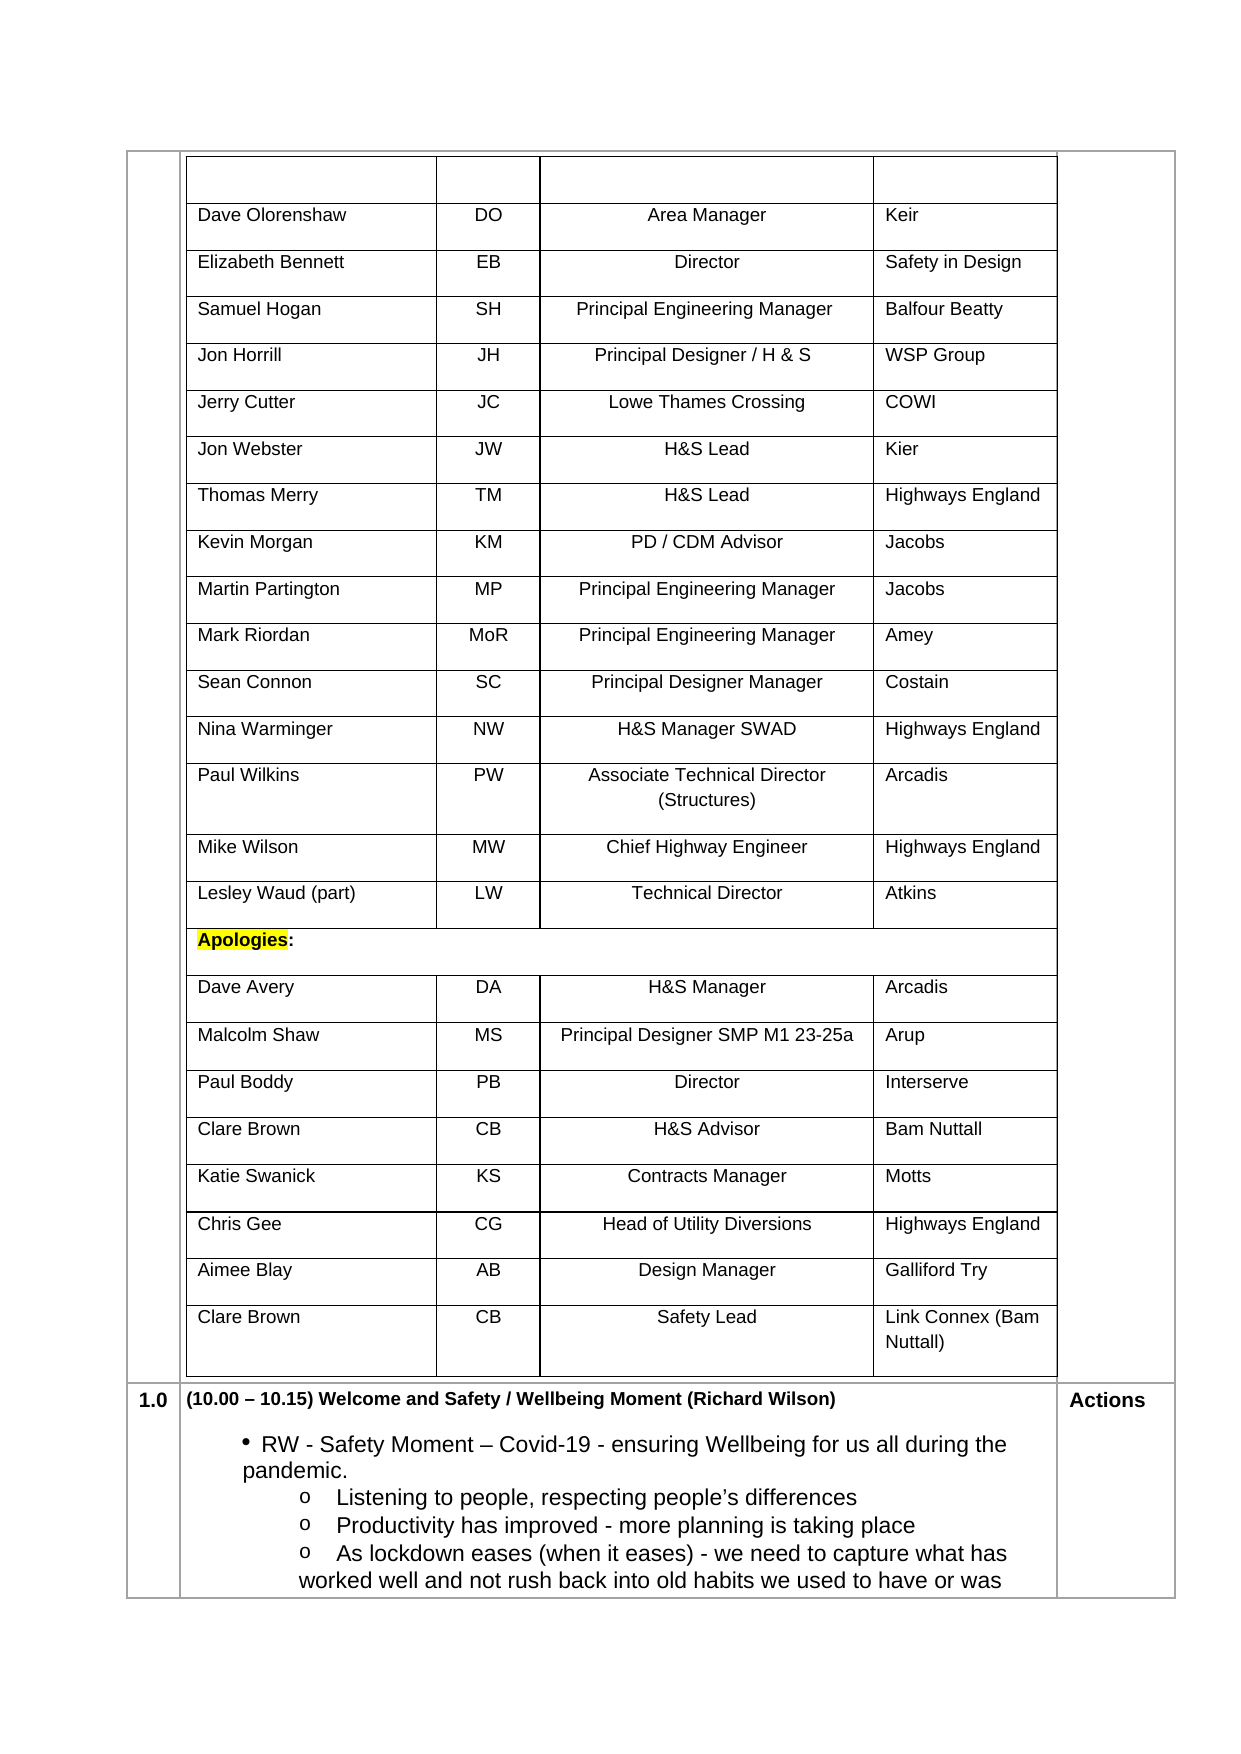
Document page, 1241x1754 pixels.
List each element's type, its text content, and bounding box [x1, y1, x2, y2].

table_cell Galliford Try [874, 1259, 1056, 1305]
table_cell Principal Designer SMP M1 23-25a [541, 1023, 873, 1069]
table_cell Mike Wilson [187, 835, 436, 881]
table_cell JW [437, 437, 539, 483]
table_cell DA [437, 976, 539, 1022]
table_cell Costain [874, 671, 1056, 716]
table_cell MS [437, 1023, 539, 1069]
table_cell Bam Nuttall [874, 1118, 1056, 1164]
table_cell Elizabeth Bennett [187, 251, 436, 296]
table_cell Principal Engineering Manager [541, 624, 873, 669]
table_cell Arcadis [874, 764, 1056, 834]
table_cell Dave Avery [187, 976, 436, 1022]
table_cell Associate Technical Director (Structures) [541, 764, 873, 834]
table_cell Safety Lead [541, 1306, 873, 1376]
table_cell Design Manager [541, 1259, 873, 1305]
table_cell [1058, 152, 1174, 1382]
table_cell [437, 157, 539, 203]
table_cell Katie Swanick [187, 1165, 436, 1211]
table_cell [541, 157, 873, 203]
table_cell COWI [874, 391, 1056, 436]
table_cell Director [541, 251, 873, 296]
table_cell Martin Partington [187, 577, 436, 623]
table_cell Safety in Design [874, 251, 1056, 296]
table_cell Principal Engineering Manager [541, 577, 873, 623]
table_cell JH [437, 344, 539, 389]
table_cell CB [437, 1306, 539, 1376]
table_cell Nina Warminger [187, 717, 436, 763]
table_cell KM [437, 531, 539, 576]
table_cell Jerry Cutter [187, 391, 436, 436]
table_cell Balfour Beatty [874, 297, 1056, 343]
table_cell [874, 157, 1056, 203]
table_cell 1.0 [128, 1384, 179, 1597]
table_cell PD / CDM Advisor [541, 531, 873, 576]
table_cell MP [437, 577, 539, 623]
table_cell [187, 157, 436, 203]
table_cell Chris Gee [187, 1213, 436, 1258]
table_cell SC [437, 671, 539, 716]
table_cell Contracts Manager [541, 1165, 873, 1211]
table_cell KS [437, 1165, 539, 1211]
table_cell [181, 152, 1056, 1382]
table_cell Lesley Waud (part) [187, 882, 436, 928]
table_cell Jacobs [874, 577, 1056, 623]
table_cell Clare Brown [187, 1118, 436, 1164]
table_cell Actions [1058, 1384, 1174, 1597]
table_cell Jon Webster [187, 437, 436, 483]
table_cell Highways England [874, 717, 1056, 763]
table_cell Jacobs [874, 531, 1056, 576]
table_cell Clare Brown [187, 1306, 436, 1376]
table_cell Lowe Thames Crossing [541, 391, 873, 436]
table_cell Thomas Merry [187, 484, 436, 529]
table_cell Keir [874, 204, 1056, 249]
table_cell Jon Horrill [187, 344, 436, 389]
table_cell MoR [437, 624, 539, 669]
table_cell Director [541, 1071, 873, 1117]
table_cell Principal Designer / H & S [541, 344, 873, 389]
table_cell Interserve [874, 1071, 1056, 1117]
table_cell Head of Utility Diversions [541, 1213, 873, 1258]
table_cell LW [437, 882, 539, 928]
table_cell Kevin Morgan [187, 531, 436, 576]
table_cell TM [437, 484, 539, 529]
table_cell H&S Advisor [541, 1118, 873, 1164]
table_cell CB [437, 1118, 539, 1164]
table_cell Highways England [874, 1213, 1056, 1258]
table_cell Kier [874, 437, 1056, 483]
table_cell CG [437, 1213, 539, 1258]
table_cell JC [437, 391, 539, 436]
table_cell Area Manager [541, 204, 873, 249]
table_cell Arup [874, 1023, 1056, 1069]
table_cell PB [437, 1071, 539, 1117]
table_cell H&S Lead [541, 437, 873, 483]
table_cell Sean Connon [187, 671, 436, 716]
table_cell Malcolm Shaw [187, 1023, 436, 1069]
table_cell MW [437, 835, 539, 881]
table_cell Amey [874, 624, 1056, 669]
table_cell EB [437, 251, 539, 296]
table_cell SH [437, 297, 539, 343]
table_cell Technical Director [541, 882, 873, 928]
table_cell Highways England [874, 484, 1056, 529]
table_cell H&S Manager [541, 976, 873, 1022]
table_cell H&S Manager SWAD [541, 717, 873, 763]
table_cell AB [437, 1259, 539, 1305]
table_cell Dave Olorenshaw [187, 204, 436, 249]
table_cell NW [437, 717, 539, 763]
table_cell [128, 152, 179, 1382]
table_cell Chief Highway Engineer [541, 835, 873, 881]
table_cell WSP Group [874, 344, 1056, 389]
table_cell Principal Designer Manager [541, 671, 873, 716]
table_cell H&S Lead [541, 484, 873, 529]
table_cell Principal Engineering Manager [541, 297, 873, 343]
table_cell Atkins [874, 882, 1056, 928]
table_cell Link Connex (Bam Nuttall) [874, 1306, 1056, 1376]
table_cell (10.00 – 10.15) Welcome and Safety / Wellbeing Moment (Richard Wilson) RW - Safety Moment – Covid-19 - ensuring Wellbeing for us all during the pandemic. Listening to people, respecting people’s differences Productivity has improved - more planning is taking place As lockdown eases (when it eases) - we need to capture what has worked well and not rush back into old habits we used to have or was [181, 1384, 1056, 1597]
table_cell Arcadis [874, 976, 1056, 1022]
table_cell PW [437, 764, 539, 834]
table_cell DO [437, 204, 539, 249]
table_cell Highways England [874, 835, 1056, 881]
table_cell Aimee Blay [187, 1259, 436, 1305]
table_cell Paul Wilkins [187, 764, 436, 834]
table_cell Samuel Hogan [187, 297, 436, 343]
table_cell Paul Boddy [187, 1071, 436, 1117]
table_cell Mark Riordan [187, 624, 436, 669]
table_cell Motts [874, 1165, 1056, 1211]
table_cell Apologies: [187, 929, 1056, 975]
